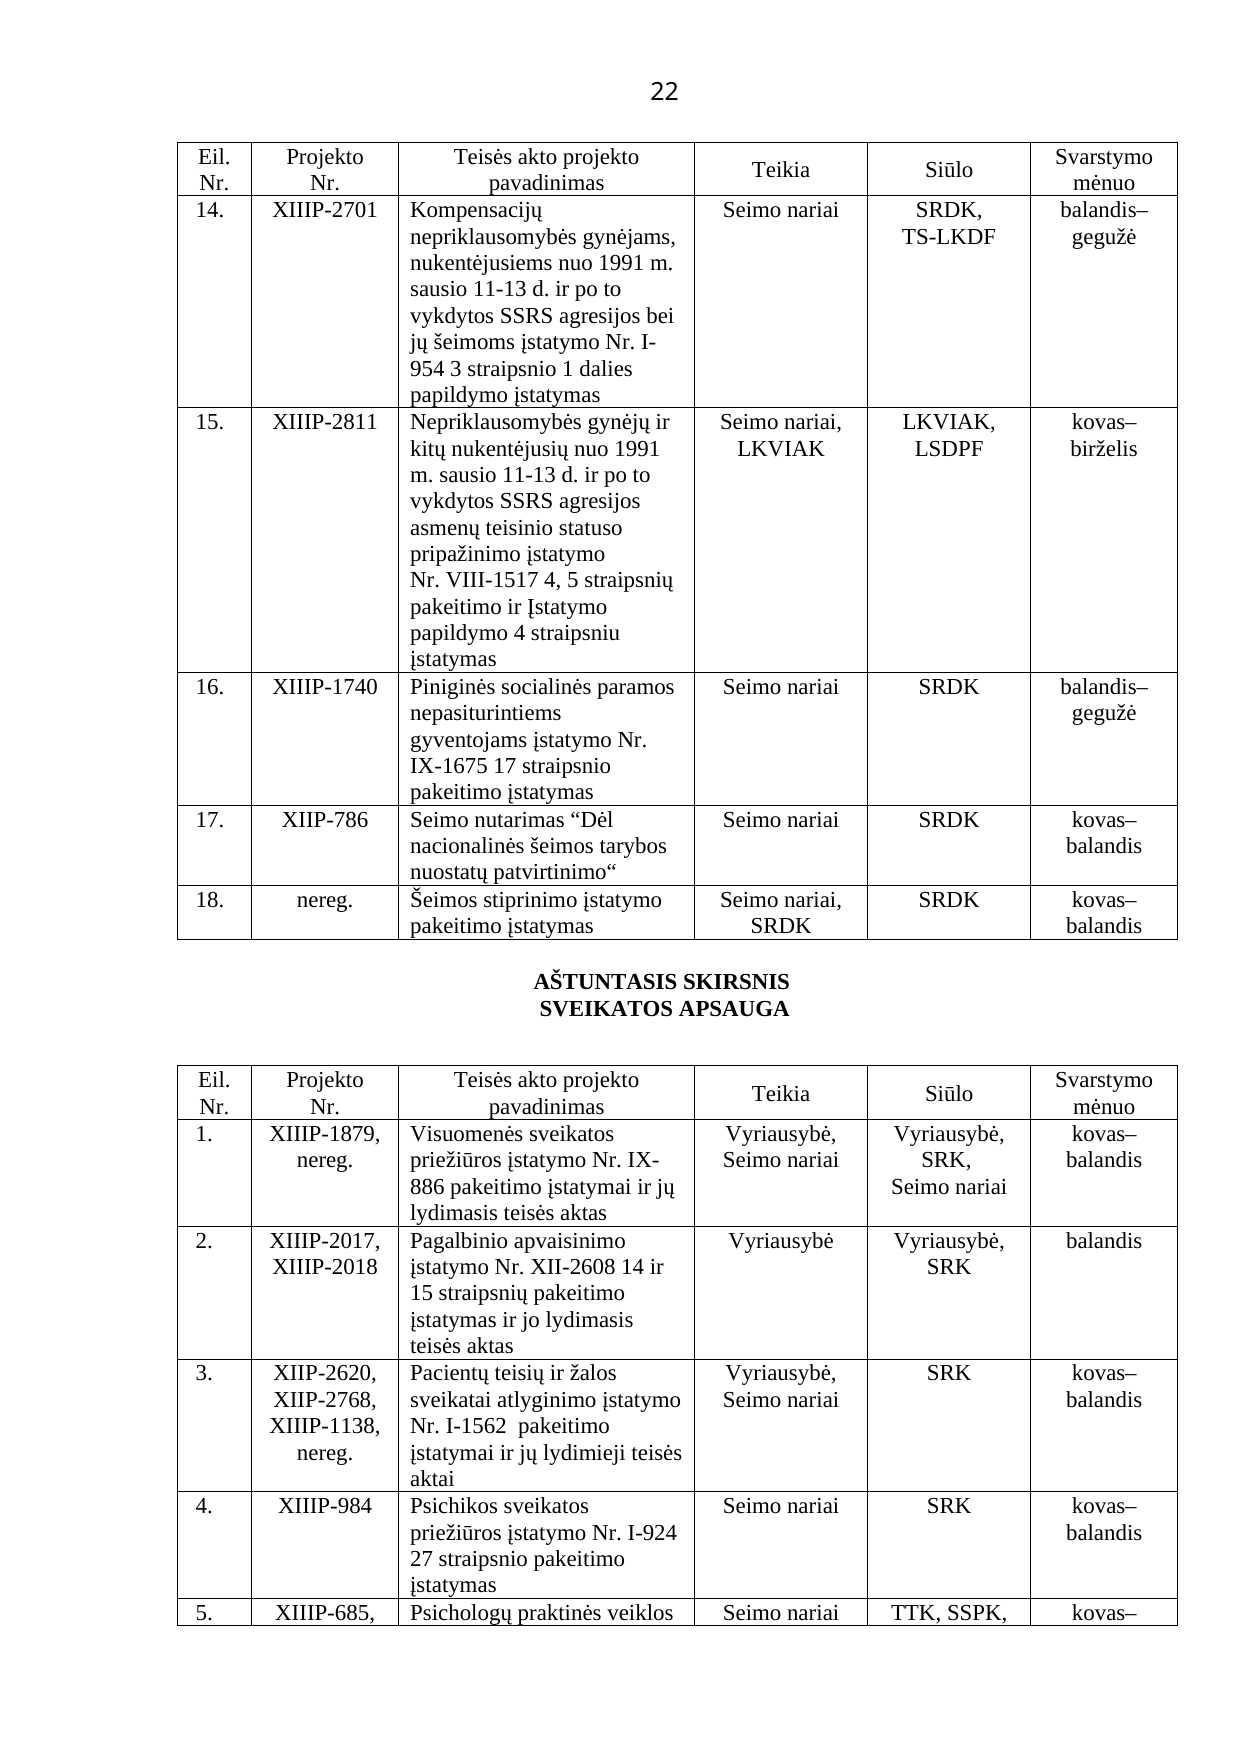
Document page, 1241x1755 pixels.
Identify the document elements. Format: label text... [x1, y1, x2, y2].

table_cell XIIIP-1879, nereg. [252, 1120, 398, 1226]
table_cell Visuomenės sveikatos priežiūros įstatymo Nr. IX-886 pakeitimo įstatymai ir jų lydimasis teisės aktas [399, 1120, 694, 1226]
table_cell Šeimos stiprinimo įstatymo pakeitimo įstatymas [399, 886, 694, 938]
table_cell 2. [178, 1227, 251, 1358]
table_cell Seimo nariai [695, 1492, 867, 1598]
table_cell 1. [178, 1120, 251, 1226]
table_cell kovas– birželis [1031, 408, 1177, 672]
table_header Siūlo [868, 1066, 1030, 1119]
table_cell TTK, SSPK, [868, 1599, 1030, 1625]
table_cell kovas–balandis [1031, 1492, 1177, 1598]
table_cell SRDK [868, 673, 1030, 805]
table_cell Seimo nariai [695, 1599, 867, 1625]
table_cell XIIP-2620, XIIP-2768, XIIIP-1138, nereg. [252, 1360, 398, 1491]
table_cell LKVIAK, LSDPF [868, 408, 1030, 672]
table_header Siūlo [868, 143, 1030, 195]
table_cell kovas–balandis [1031, 1120, 1177, 1226]
table_cell 18. [178, 886, 251, 938]
table_cell nereg. [252, 886, 398, 938]
table_cell Seimo nariai, SRDK [695, 886, 867, 938]
table_cell Seimo nariai, LKVIAK [695, 408, 867, 672]
table_cell balandis–gegužė [1031, 673, 1177, 805]
table_cell Piniginės socialinės paramos nepasiturintiems gyventojams įstatymo Nr. IX-1675 17 straipsnio pakeitimo įstatymas [399, 673, 694, 805]
table_cell Seimo nariai [695, 673, 867, 805]
table_cell SRK [868, 1492, 1030, 1598]
table_cell SRDK [868, 806, 1030, 885]
table_cell Seimo nariai [695, 196, 867, 407]
table_cell XIIIP-984 [252, 1492, 398, 1598]
table_cell 15. [178, 408, 251, 672]
table_cell kovas– [1031, 1599, 1177, 1625]
text SVEIKATOS APSAUGA [177, 995, 1152, 1021]
table_cell XIIIP-2811 [252, 408, 398, 672]
table_cell 17. [178, 806, 251, 885]
table_cell Vyriausybė [695, 1227, 867, 1358]
table_cell kovas–balandis [1031, 1360, 1177, 1491]
table_cell Pacientų teisių ir žalos sveikatai atlyginimo įstatymo Nr. I-1562 pakeitimo įstatymai ir jų lydimieji teisės aktai [399, 1360, 694, 1491]
table_cell Vyriausybė, Seimo nariai [695, 1360, 867, 1491]
table_cell SRK [868, 1360, 1030, 1491]
table_cell XIIP-786 [252, 806, 398, 885]
table_cell SRDK, TS-LKDF [868, 196, 1030, 407]
table_cell 14. [178, 196, 251, 407]
table_header Svarstymo mėnuo [1031, 143, 1177, 195]
table_cell XIIIP-1740 [252, 673, 398, 805]
table_header Teikia [695, 143, 867, 195]
table_cell Vyriausybė, SRK [868, 1227, 1030, 1358]
table_header Eil. Nr. [178, 1066, 251, 1119]
table_cell 3. [178, 1360, 251, 1491]
table_cell XIIIP-2017, XIIIP-2018 [252, 1227, 398, 1358]
table_header Projekto Nr. [252, 143, 398, 195]
table_cell Nepriklausomybės gynėjų ir kitų nukentėjusių nuo 1991 m. sausio 11-13 d. ir po to vykdytos SSRS agresijos asmenų teisinio statuso pripažinimo įstatymo Nr. VIII-1517 4, 5 straipsnių pakeitimo ir Įstatymo papildymo 4 straipsniu įstatymas [399, 408, 694, 672]
table_header Eil. Nr. [178, 143, 251, 195]
table_cell Vyriausybė, SRK, Seimo nariai [868, 1120, 1030, 1226]
table_cell Seimo nariai [695, 806, 867, 885]
table_cell SRDK [868, 886, 1030, 938]
table_header Teisės akto projekto pavadinimas [399, 143, 694, 195]
table_cell Psichologų praktinės veiklos [399, 1599, 694, 1625]
table_cell balandis–gegužė [1031, 196, 1177, 407]
table_cell 16. [178, 673, 251, 805]
table_header Teikia [695, 1066, 867, 1119]
table_cell kovas–balandis [1031, 806, 1177, 885]
text AŠTUNTASIS SKIRSNIS [177, 968, 1152, 995]
table_cell kovas–balandis [1031, 886, 1177, 938]
table_cell Vyriausybė, Seimo nariai [695, 1120, 867, 1226]
table_cell Kompensacijų nepriklausomybės gynėjams, nukentėjusiems nuo 1991 m. sausio 11-13 d. ir po to vykdytos SSRS agresijos bei jų šeimoms įstatymo Nr. I-954 3 straipsnio 1 dalies papildymo įstatymas [399, 196, 694, 407]
table_header Teisės akto projekto pavadinimas [399, 1066, 694, 1119]
table_cell Pagalbinio apvaisinimo įstatymo Nr. XII-2608 14 ir 15 straipsnių pakeitimo įstatymas ir jo lydimasis teisės aktas [399, 1227, 694, 1358]
table_cell 5. [178, 1599, 251, 1625]
table_cell XIIIP-2701 [252, 196, 398, 407]
table_cell XIIIP-685, [252, 1599, 398, 1625]
table_cell Psichikos sveikatos priežiūros įstatymo Nr. I-924 27 straipsnio pakeitimo įstatymas [399, 1492, 694, 1598]
table_cell Seimo nutarimas “Dėl nacionalinės šeimos tarybos nuostatų patvirtinimo“ [399, 806, 694, 885]
table_cell 4. [178, 1492, 251, 1598]
table_header Projekto Nr. [252, 1066, 398, 1119]
table_header Svarstymo mėnuo [1031, 1066, 1177, 1119]
table_cell balandis [1031, 1227, 1177, 1358]
